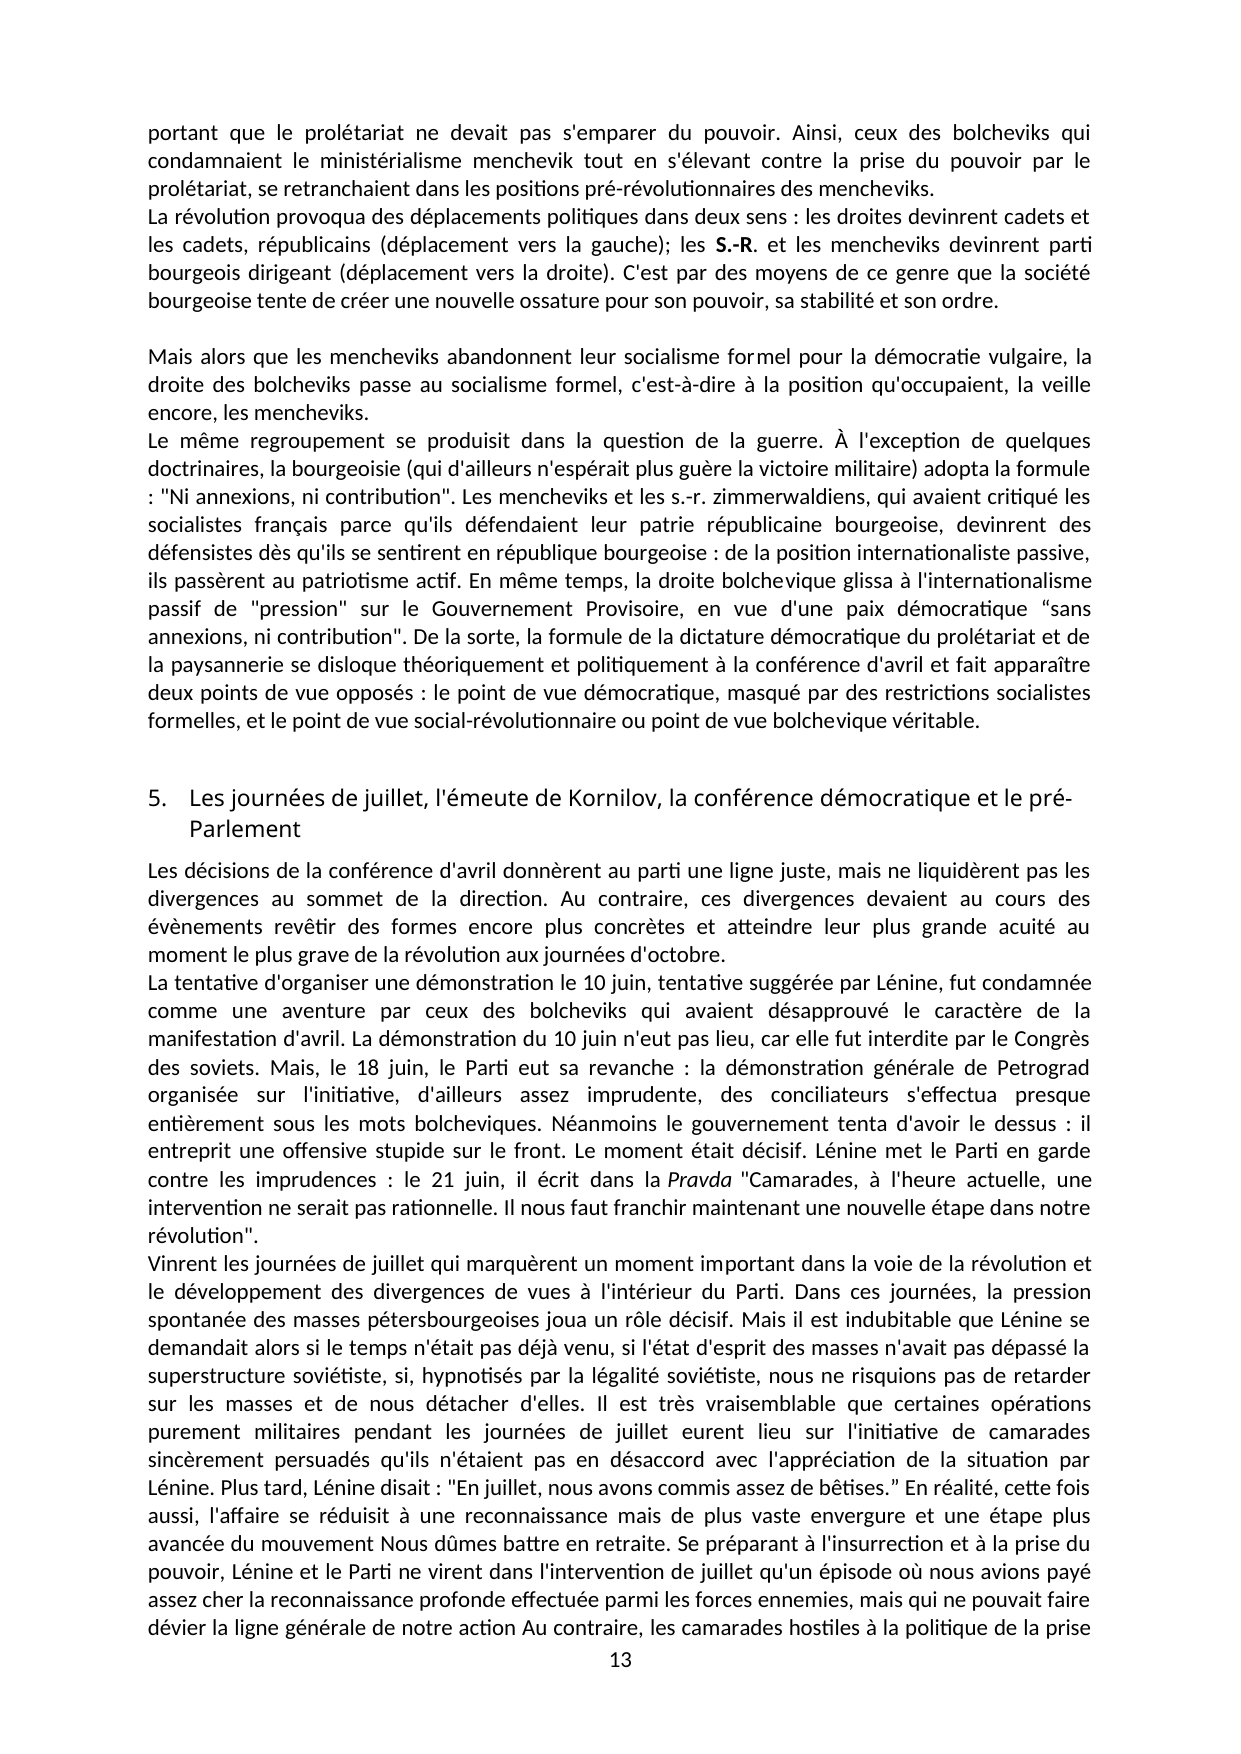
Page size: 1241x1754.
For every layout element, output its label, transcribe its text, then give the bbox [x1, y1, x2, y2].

text Mais alors que les mencheviks abandonnent leur socialisme for­mel pour la démocratie vulgaire, la droite des bolcheviks passe au socialisme formel, c'est-à-dire à la position qu'occupaient, la veille encore, les mencheviks. [148, 342, 1093, 426]
text Le même regroupement se produisit dans la question de la guerre. À l'exception de quelques doctrinaires, la bourgeoisie (qui d'ailleurs n'espérait plus guère la victoire militaire) adopta la formule : "Ni annexions, ni contribution". Les mencheviks et les s.-r. zimmerwaldiens, qui avaient critiqué les socialistes fran­çais parce qu'ils défendaient leur patrie républicaine bourgeoise, devinrent des défensistes dès qu'ils se sentirent en république bourgeoise : de la position internationaliste passive, ils pas­sèrent au patriotisme actif. En même temps, la droite bolche­vique glissa à l'internationalisme passif de "pression" sur le Gouvernement Provisoire, en vue d'une paix démocratique “sans annexions, ni contribution". De la sorte, la formule de la dictature démocratique du prolétariat et de la paysannerie se disloque théoriquement et politiquement à la conférence d'avril et fait apparaître deux points de vue opposés : le point de vue démocratique, masqué par des restrictions socialistes formelles, et le point de vue social-révolutionnaire ou point de vue bolche­vique véritable. [148, 426, 1093, 734]
text La tentative d'organiser une démonstration le 10 juin, tenta­tive suggérée par Lénine, fut condamnée comme une aventure par ceux des bolcheviks qui avaient désapprouvé le caractère de la manifestation d'avril. La démonstration du 10 juin n'eut pas lieu, car elle fut interdite par le Congrès des soviets. Mais, le 18 juin, le Parti eut sa revanche : la démonstration générale de Petrograd organisée sur l'initiative, d'ailleurs assez imprudente, des conciliateurs s'effectua presque entièrement sous les mots bolcheviques. Néanmoins le gouvernement tenta d'avoir le dessus : il entreprit une offensive stupide sur le front. Le moment était décisif. Lénine met le Parti en garde contre les imprudences : le 21 juin, il écrit dans la Pravda "Camarades, à l'heure actuelle, une intervention ne serait pas rationnelle. Il nous faut franchir maintenant une nouvelle étape dans notre ré­volution". [148, 968, 1093, 1249]
text Vinrent les journées de juillet qui marquèrent un moment im­portant dans la voie de la révolution et le développement des di­vergences de vues à l'intérieur du Parti. Dans ces journées, la pression spontanée des masses pétersbourgeoises joua un rôle décisif. Mais il est indubitable que Lénine se demandait alors si le temps n'était pas déjà venu, si l'état d'esprit des masses n'avait pas dépassé la superstructure soviétiste, si, hypnotisés par la légalité soviétiste, nous ne risquions pas de retarder sur les masses et de nous détacher d'elles. Il est très vraisemblable que certaines opérations purement militaires pendant les journées de juillet eurent lieu sur l'initiative de camarades sincèrement persuadés qu'ils n'étaient pas en désaccord avec l'appréciation de la situation par Lénine. Plus tard, Lénine disait : "En juillet, nous avons commis assez de bêtises.” En réalité, cette fois aussi, l'affaire se réduisit à une reconnaissance mais de plus vaste envergure et une étape plus avancée du mouvement Nous dûmes battre en retraite. Se préparant à l'insurrection et à la prise du pouvoir, Lénine et le Parti ne virent dans l'intervention de juillet qu'un épisode où nous avions payé assez cher la reconnaissance profonde effectuée parmi les forces ennemies, mais qui ne pouvait faire dévier la ligne générale de notre action Au contraire, les camarades hostiles à la politique de la prise [148, 1249, 1093, 1641]
subtitle Les journées de juillet, l'émeute de Kornilov, la conférence démocratique et le pré-Parlement [148, 781, 1093, 844]
text Les décisions de la conférence d'avril donnèrent au parti une ligne juste, mais ne liquidèrent pas les divergences au sommet de la direction. Au contraire, ces divergences devaient au cours des évènements revêtir des formes encore plus concrètes et atteindre leur plus grande acuité au moment le plus grave de la révo­lution aux journées d'octobre. [148, 856, 1093, 968]
text La révolution provoqua des déplacements politiques dans deux sens : les droites devinrent cadets et les cadets, républicains (déplacement vers la gauche); les S.-R. et les mencheviks de­vinrent parti bourgeois dirigeant (déplacement vers la droite). C'est par des moyens de ce genre que la société bourgeoise tente de créer une nouvelle ossature pour son pouvoir, sa stabilité et son ordre. [148, 202, 1093, 314]
text portant que le prolé­tariat ne devait pas s'emparer du pouvoir. Ainsi, ceux des bolcheviks qui condamnaient le ministérialisme menchevik tout en s'élevant contre la prise du pouvoir par le prolétariat, se re­tranchaient dans les positions pré-révolutionnaires des menche­viks. [148, 118, 1093, 202]
